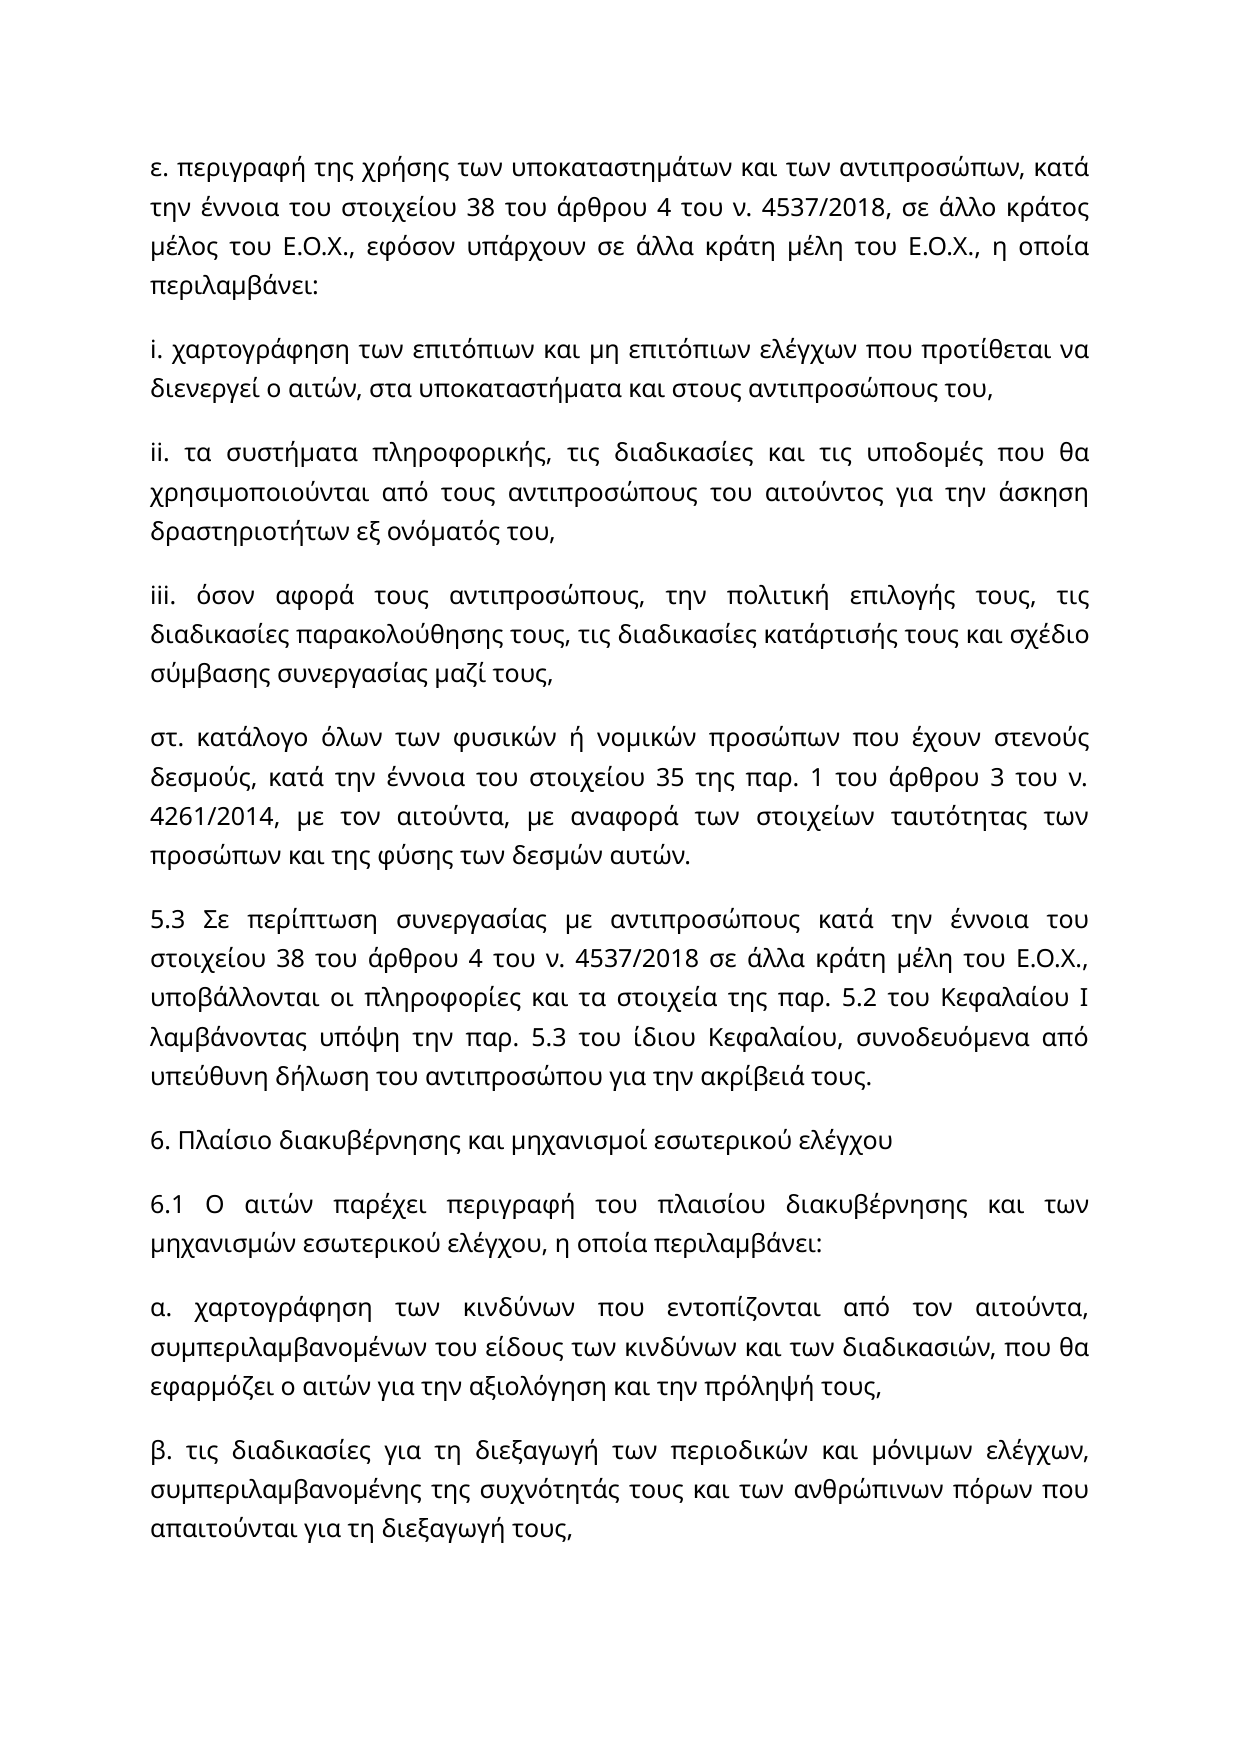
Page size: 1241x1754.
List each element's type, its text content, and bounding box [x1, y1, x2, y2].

text α. χαρτογράφηση των κινδύνων που εντοπίζονται από τον αιτούντα, συμπεριλαμβανομένων του είδους των κινδύνων και των διαδικασιών, που θα εφαρμόζει ο αιτών για την αξιολόγηση και την πρόληψή τους, [150, 1290, 1090, 1402]
text στ. κατάλογο όλων των φυσικών ή νομικών προσώπων που έχουν στενούς δεσμούς, κατά την έννοια του στοιχείου 35 της παρ. 1 του άρθρου 3 του ν. 4261/2014, με τον αιτούντα, με αναφορά των στοιχείων ταυτότητας των προσώπων και της φύσης των δεσμών αυτών. [150, 720, 1090, 872]
text 5.3 Σε περίπτωση συνεργασίας με αντιπροσώπους κατά την έννοια του στοιχείου 38 του άρθρου 4 του ν. 4537/2018 σε άλλα κράτη μέλη του Ε.Ο.Χ., υποβάλλονται οι πληροφορίες και τα στοιχεία της παρ. 5.2 του Κεφαλαίου Ι λαμβάνοντας υπόψη την παρ. 5.3 του ίδιου Κεφαλαίου, συνοδευόμενα από υπεύθυνη δήλωση του αντιπροσώπου για την ακρίβειά τους. [150, 902, 1090, 1092]
text β. τις διαδικασίες για τη διεξαγωγή των περιοδικών και μόνιμων ελέγχων, συμπεριλαμβανομένης της συχνότητάς τους και των ανθρώπινων πόρων που απαιτούνται για τη διεξαγωγή τους, [150, 1432, 1090, 1545]
text iii. όσον αφορά τους αντιπροσώπους, την πολιτική επιλογής τους, τις διαδικασίες παρακολούθησης τους, τις διαδικασίες κατάρτισής τους και σχέδιο σύμβασης συνεργασίας μαζί τους, [150, 577, 1090, 690]
text i. χαρτογράφηση των επιτόπιων και μη επιτόπιων ελέγχων που προτίθεται να διενεργεί ο αιτών, στα υποκαταστήματα και στους αντιπροσώπους του, [150, 332, 1090, 405]
text ii. τα συστήματα πληροφορικής, τις διαδικασίες και τις υποδομές που θα χρησιμοποιούνται από τους αντιπροσώπους του αιτούντος για την άσκηση δραστηριοτήτων εξ ονόματός του, [150, 435, 1090, 547]
text 6.1 Ο αιτών παρέχει περιγραφή του πλαισίου διακυβέρνησης και των μηχανισμών εσωτερικού ελέγχου, η οποία περιλαμβάνει: [150, 1187, 1090, 1260]
text 6. Πλαίσιο διακυβέρνησης και μηχανισμοί εσωτερικού ελέγχου [150, 1122, 1090, 1157]
text ε. περιγραφή της χρήσης των υποκαταστημάτων και των αντιπροσώπων, κατά την έννοια του στοιχείου 38 του άρθρου 4 του ν. 4537/2018, σε άλλο κράτος μέλος του Ε.Ο.Χ., εφόσον υπάρχουν σε άλλα κράτη μέλη του Ε.Ο.Χ., η οποία περιλαμβάνει: [150, 150, 1090, 302]
